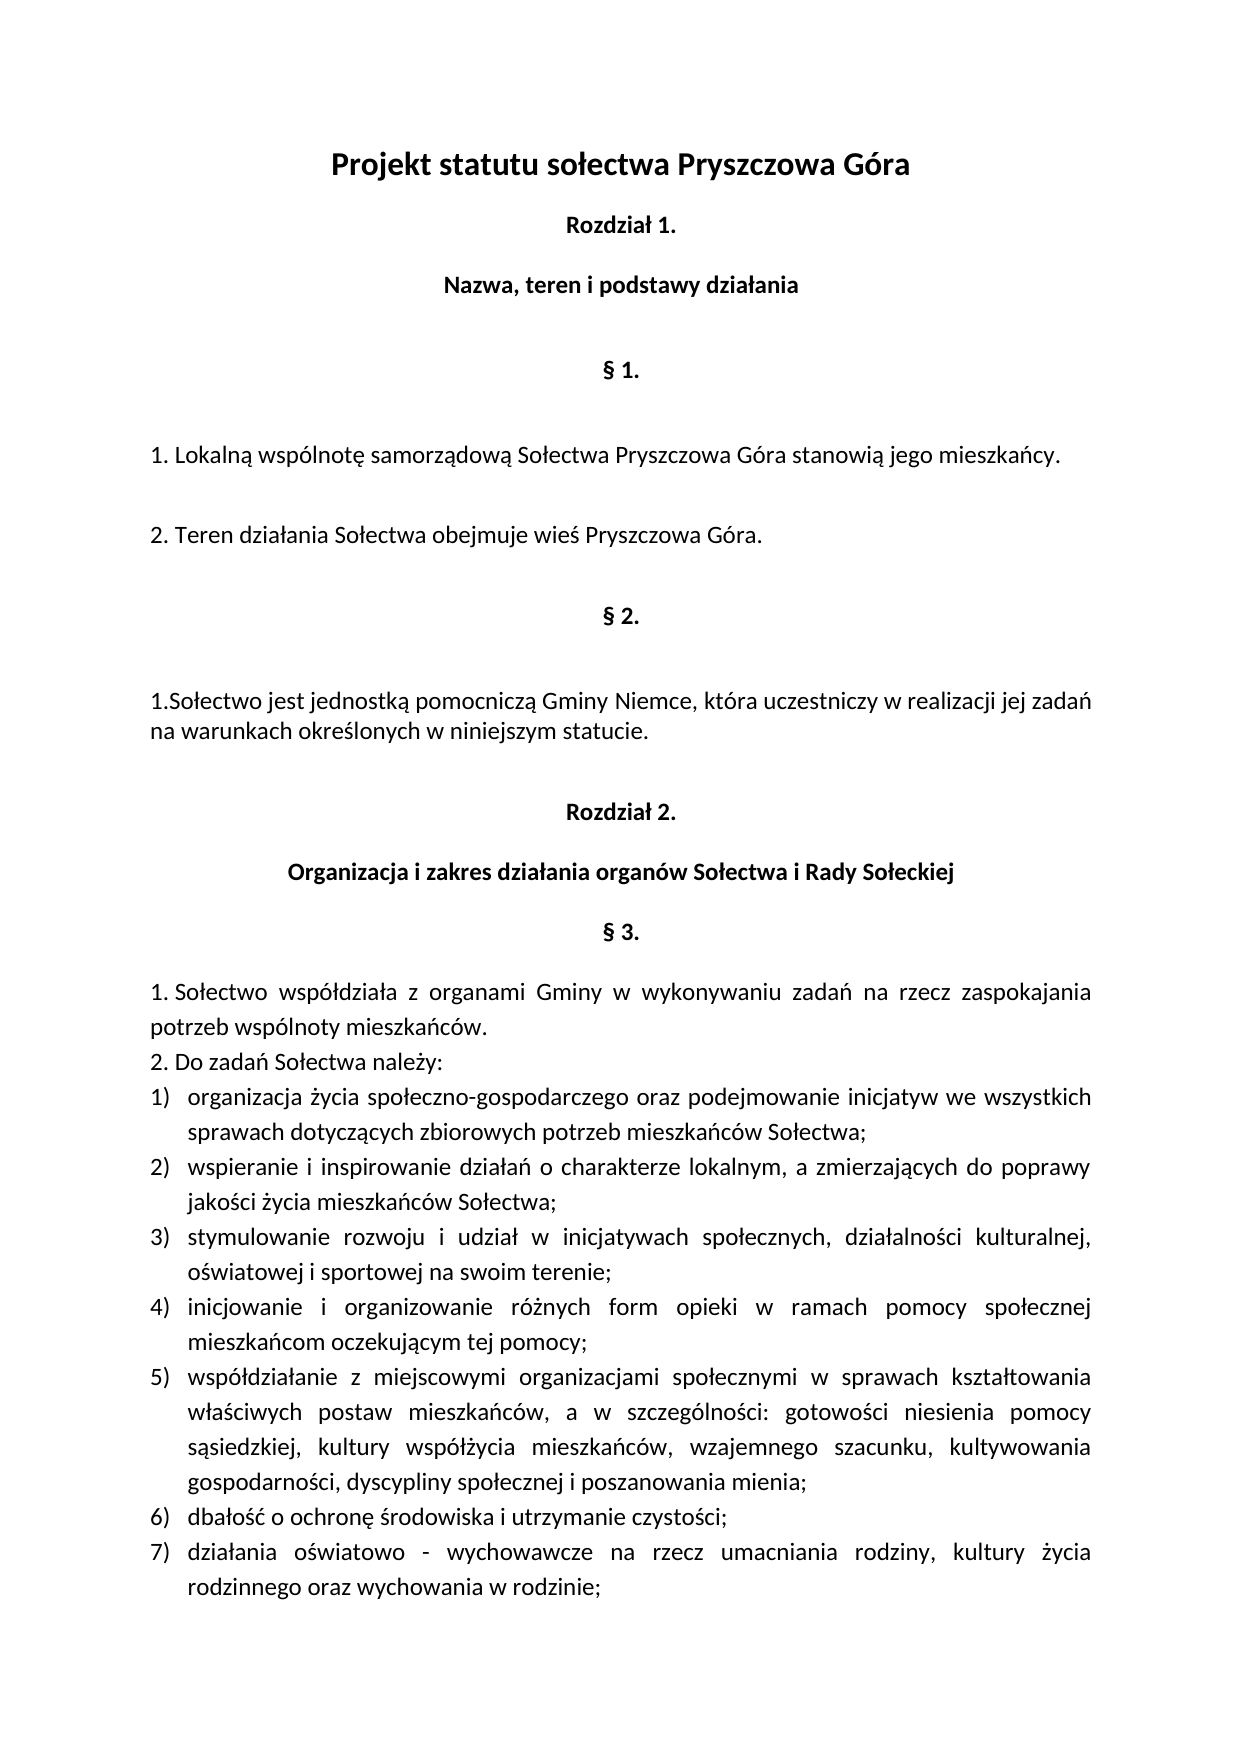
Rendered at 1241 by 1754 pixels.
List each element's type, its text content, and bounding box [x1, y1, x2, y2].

text 1. Sołectwo współdziała z organami Gminy w wykonywaniu zadań na rzecz zaspokajania potrzeb wspólnoty mieszkańców. [150, 976, 1092, 1041]
text Organizacja i zakres działania organów Sołectwa i Rady Sołeckiej [150, 856, 1092, 886]
text 3) stymulowanie rozwoju i udział w inicjatywach społecznych, działalności kulturalnej, oświatowej i sportowej na swoim terenie; [150, 1221, 1092, 1286]
text 4) inicjowanie i organizowanie różnych form opieki w ramach pomocy społecznej mieszkańcom oczekującym tej pomocy; [150, 1291, 1092, 1356]
text § 1. [150, 354, 1092, 384]
text 1. Lokalną wspólnotę samorządową Sołectwa Pryszczowa Góra stanowią jego mieszkańcy. [150, 439, 1092, 469]
text 2) wspieranie i inspirowanie działań o charakterze lokalnym, a zmierzających do poprawy jakości życia mieszkańców Sołectwa; [150, 1151, 1092, 1216]
text Rozdział 2. [150, 796, 1092, 826]
text § 3. [150, 916, 1092, 946]
text 1.Sołectwo jest jednostką pomocniczą Gminy Niemce, która uczestniczy w realizacji jej zadań na warunkach określonych w niniejszym statucie. [150, 685, 1092, 746]
text § 2. [150, 600, 1092, 630]
text 6) dbałość o ochronę środowiska i utrzymanie czystości; [150, 1501, 1092, 1531]
text Rozdział 1. [150, 209, 1092, 239]
text Nazwa, teren i podstawy działania [150, 269, 1092, 299]
text 7) działania oświatowo - wychowawcze na rzecz umacniania rodziny, kultury życia rodzinnego oraz wychowania w rodzinie; [150, 1536, 1092, 1601]
text 5) współdziałanie z miejscowymi organizacjami społecznymi w sprawach kształtowania właściwych postaw mieszkańców, a w szczególności: gotowości niesienia pomocy sąsiedzkiej, kultury współżycia mieszkańców, wzajemnego szacunku, kultywowania gospodarności, dyscypliny społecznej i poszanowania mienia; [150, 1361, 1092, 1496]
text 2. Do zadań Sołectwa należy: [150, 1046, 1092, 1076]
text 1) organizacja życia społeczno-gospodarczego oraz podejmowanie inicjatyw we wszystkich sprawach dotyczących zbiorowych potrzeb mieszkańców Sołectwa; [150, 1081, 1092, 1146]
text Projekt statutu sołectwa Pryszczowa Góra [150, 143, 1092, 184]
text 2. Teren działania Sołectwa obejmuje wieś Pryszczowa Góra. [150, 519, 1092, 550]
